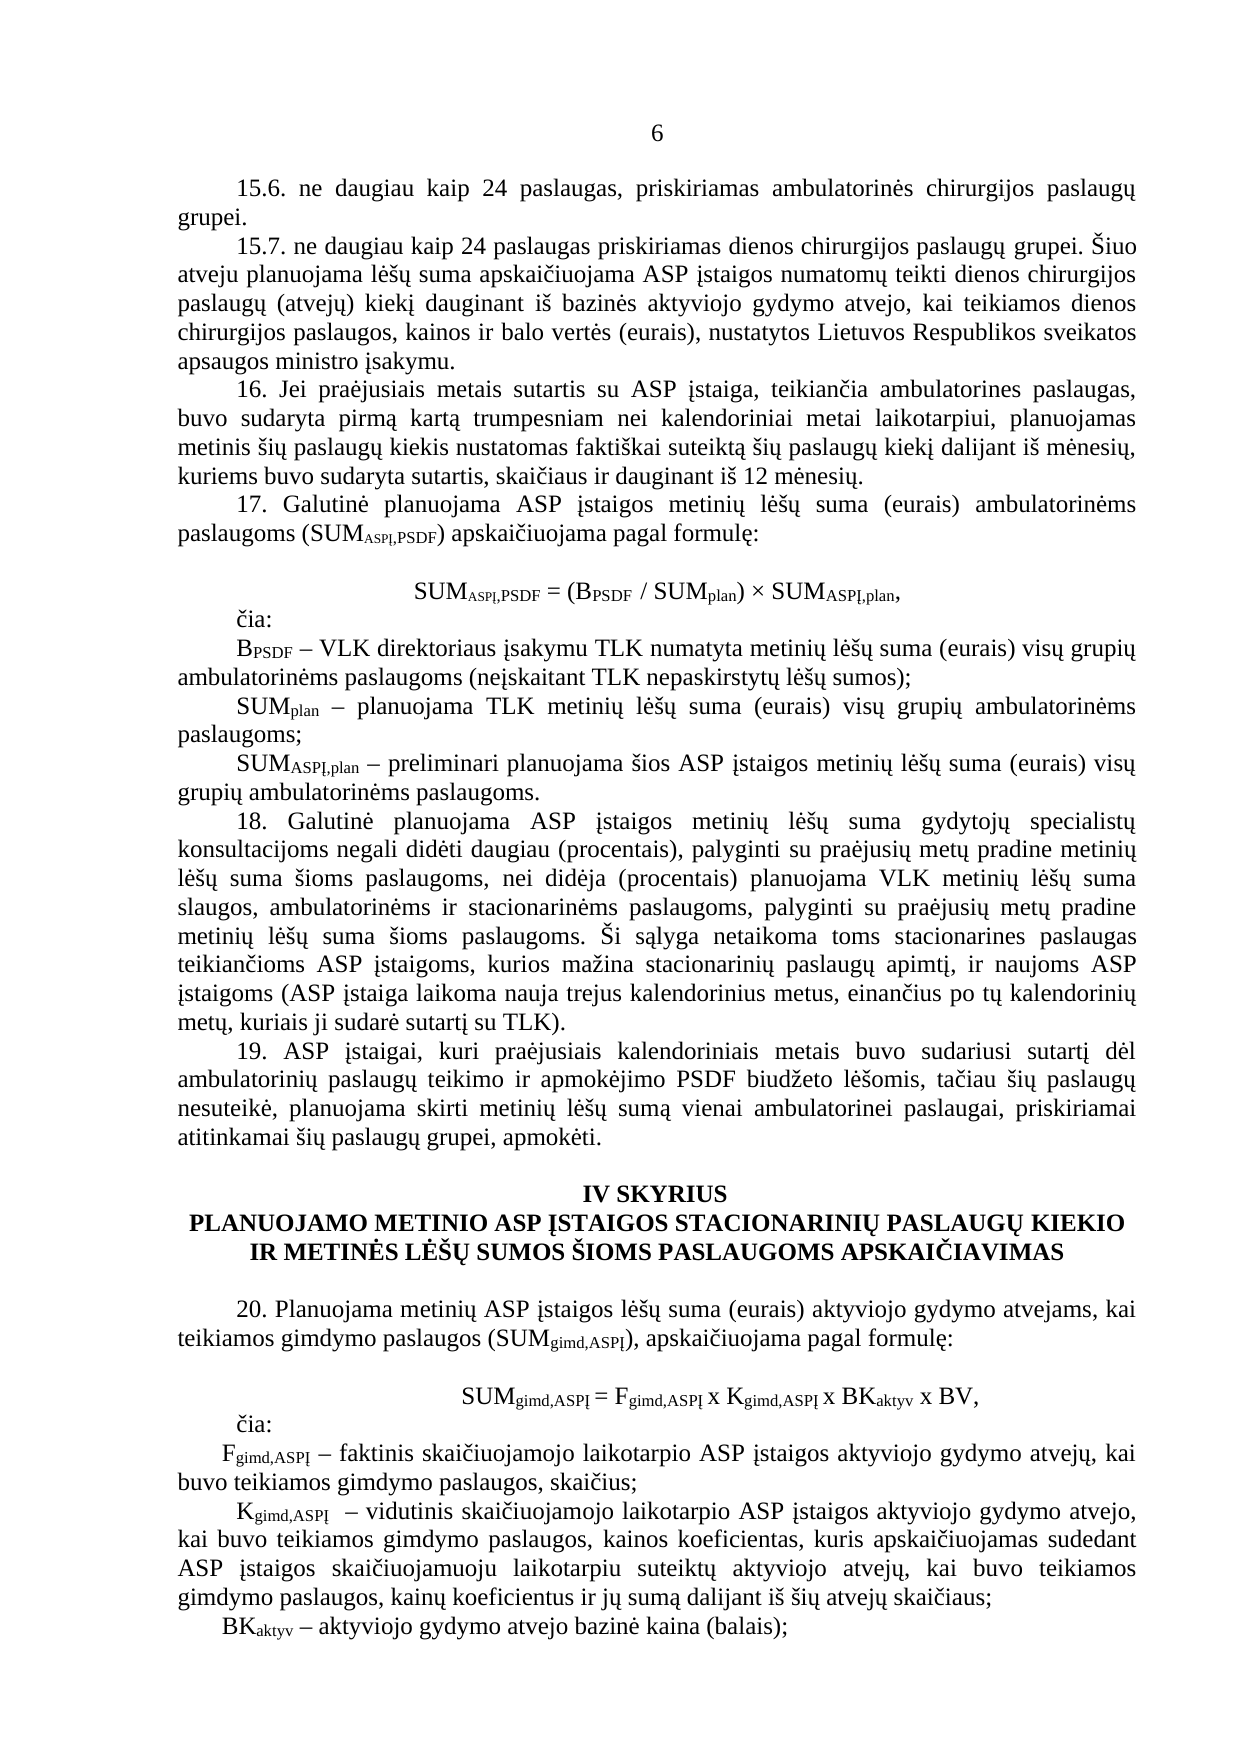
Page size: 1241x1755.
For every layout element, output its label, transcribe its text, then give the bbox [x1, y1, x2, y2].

text IV SKYRIUS [573, 1179, 1137, 1208]
text 16. Jei praėjusiais metais sutartis su ASP įstaiga, teikiančia ambulatorines paslaugas, buvo sudaryta pirmą kartą trumpesniam nei kalendoriniai metai laikotarpiui, planuojamas metinis šių paslaugų kiekis nustatomas faktiškai suteiktą šių paslaugų kiekį dalijant iš mėnesių, kuriems buvo sudaryta sutartis, skaičiaus ir dauginant iš 12 mėnesių. [177, 374, 1137, 489]
text BKaktyv – aktyviojo gydymo atvejo bazinė kaina (balais); [177, 1611, 1137, 1639]
text 15.6. ne daugiau kaip 24 paslaugas, priskiriamas ambulatorinės chirurgijos paslaugų grupei. [177, 173, 1137, 231]
text SUMgimd,ASPĮ = Fgimd,ASPĮ x Kgimd,ASPĮ x BKaktyv x BV, [303, 1381, 1137, 1409]
text 15.7. ne daugiau kaip 24 paslaugas priskiriamas dienos chirurgijos paslaugų grupei. Šiuo atveju planuojama lėšų suma apskaičiuojama ASP įstaigos numatomų teikti dienos chirurgijos paslaugų (atvejų) kiekį dauginant iš bazinės aktyviojo gydymo atvejo, kai teikiamos dienos chirurgijos paslaugos, kainos ir balo vertės (eurais), nustatytos Lietuvos Respublikos sveikatos apsaugos ministro įsakymu. [177, 231, 1137, 374]
text BPSDF – VLK direktoriaus įsakymu TLK numatyta metinių lėšų suma (eurais) visų grupių ambulatorinėms paslaugoms (neįskaitant TLK nepaskirstytų lėšų sumos); [177, 633, 1137, 691]
text Fgimd,ASPĮ – faktinis skaičiuojamojo laikotarpio ASP įstaigos aktyviojo gydymo atvejų, kai buvo teikiamos gimdymo paslaugos, skaičius; [177, 1438, 1137, 1496]
text SUMaspį,PSDF = (BPSDF / SUMplan) × SUMASPĮ,plan, [177, 576, 1137, 604]
text PLANUOJAMO METINIO ASP ĮSTAIGOS STACIONARINIŲ PASLAUGŲ KIEKIO IR METINĖS LĖŠŲ SUMOS ŠIOMS PASLAUGOMS APSKAIČIAVIMAS [177, 1208, 1137, 1266]
text Kgimd,ASPĮ – vidutinis skaičiuojamojo laikotarpio ASP įstaigos aktyviojo gydymo atvejo, kai buvo teikiamos gimdymo paslaugos, kainos koeficientas, kuris apskaičiuojamas sudedant ASP įstaigos skaičiuojamuoju laikotarpiu suteiktų aktyviojo atvejų, kai buvo teikiamos gimdymo paslaugos, kainų koeficientus ir jų sumą dalijant iš šių atvejų skaičiaus; [177, 1496, 1137, 1611]
text čia: [177, 604, 1137, 633]
text SUMASPĮ,plan – preliminari planuojama šios ASP įstaigos metinių lėšų suma (eurais) visų grupių ambulatorinėms paslaugoms. [177, 748, 1137, 806]
text čia: [236, 1409, 1137, 1438]
text SUMplan – planuojama TLK metinių lėšų suma (eurais) visų grupių ambulatorinėms paslaugoms; [177, 691, 1137, 748]
text 18. Galutinė planuojama ASP įstaigos metinių lėšų suma gydytojų specialistų konsultacijoms negali didėti daugiau (procentais), palyginti su praėjusių metų pradine metinių lėšų suma šioms paslaugoms, nei didėja (procentais) planuojama VLK metinių lėšų suma slaugos, ambulatorinėms ir stacionarinėms paslaugoms, palyginti su praėjusių metų pradine metinių lėšų suma šioms paslaugoms. Ši sąlyga netaikoma toms stacionarines paslaugas teikiančioms ASP įstaigoms, kurios mažina stacionarinių paslaugų apimtį, ir naujoms ASP įstaigoms (ASP įstaiga laikoma nauja trejus kalendorinius metus, einančius po tų kalendorinių metų, kuriais ji sudarė sutartį su TLK). [177, 806, 1137, 1036]
text 17. Galutinė planuojama ASP įstaigos metinių lėšų suma (eurais) ambulatorinėms paslaugoms (SUMaspį,PSDF) apskaičiuojama pagal formulę: [177, 489, 1137, 547]
text 19. ASP įstaigai, kuri praėjusiais kalendoriniais metais buvo sudariusi sutartį dėl ambulatorinių paslaugų teikimo ir apmokėjimo PSDF biudžeto lėšomis, tačiau šių paslaugų nesuteikė, planuojama skirti metinių lėšų sumą vienai ambulatorinei paslaugai, priskiriamai atitinkamai šių paslaugų grupei, apmokėti. [177, 1036, 1137, 1151]
text 20. Planuojama metinių ASP įstaigos lėšų suma (eurais) aktyviojo gydymo atvejams, kai teikiamos gimdymo paslaugos (SUMgimd,ASPĮ), apskaičiuojama pagal formulę: [177, 1294, 1137, 1352]
